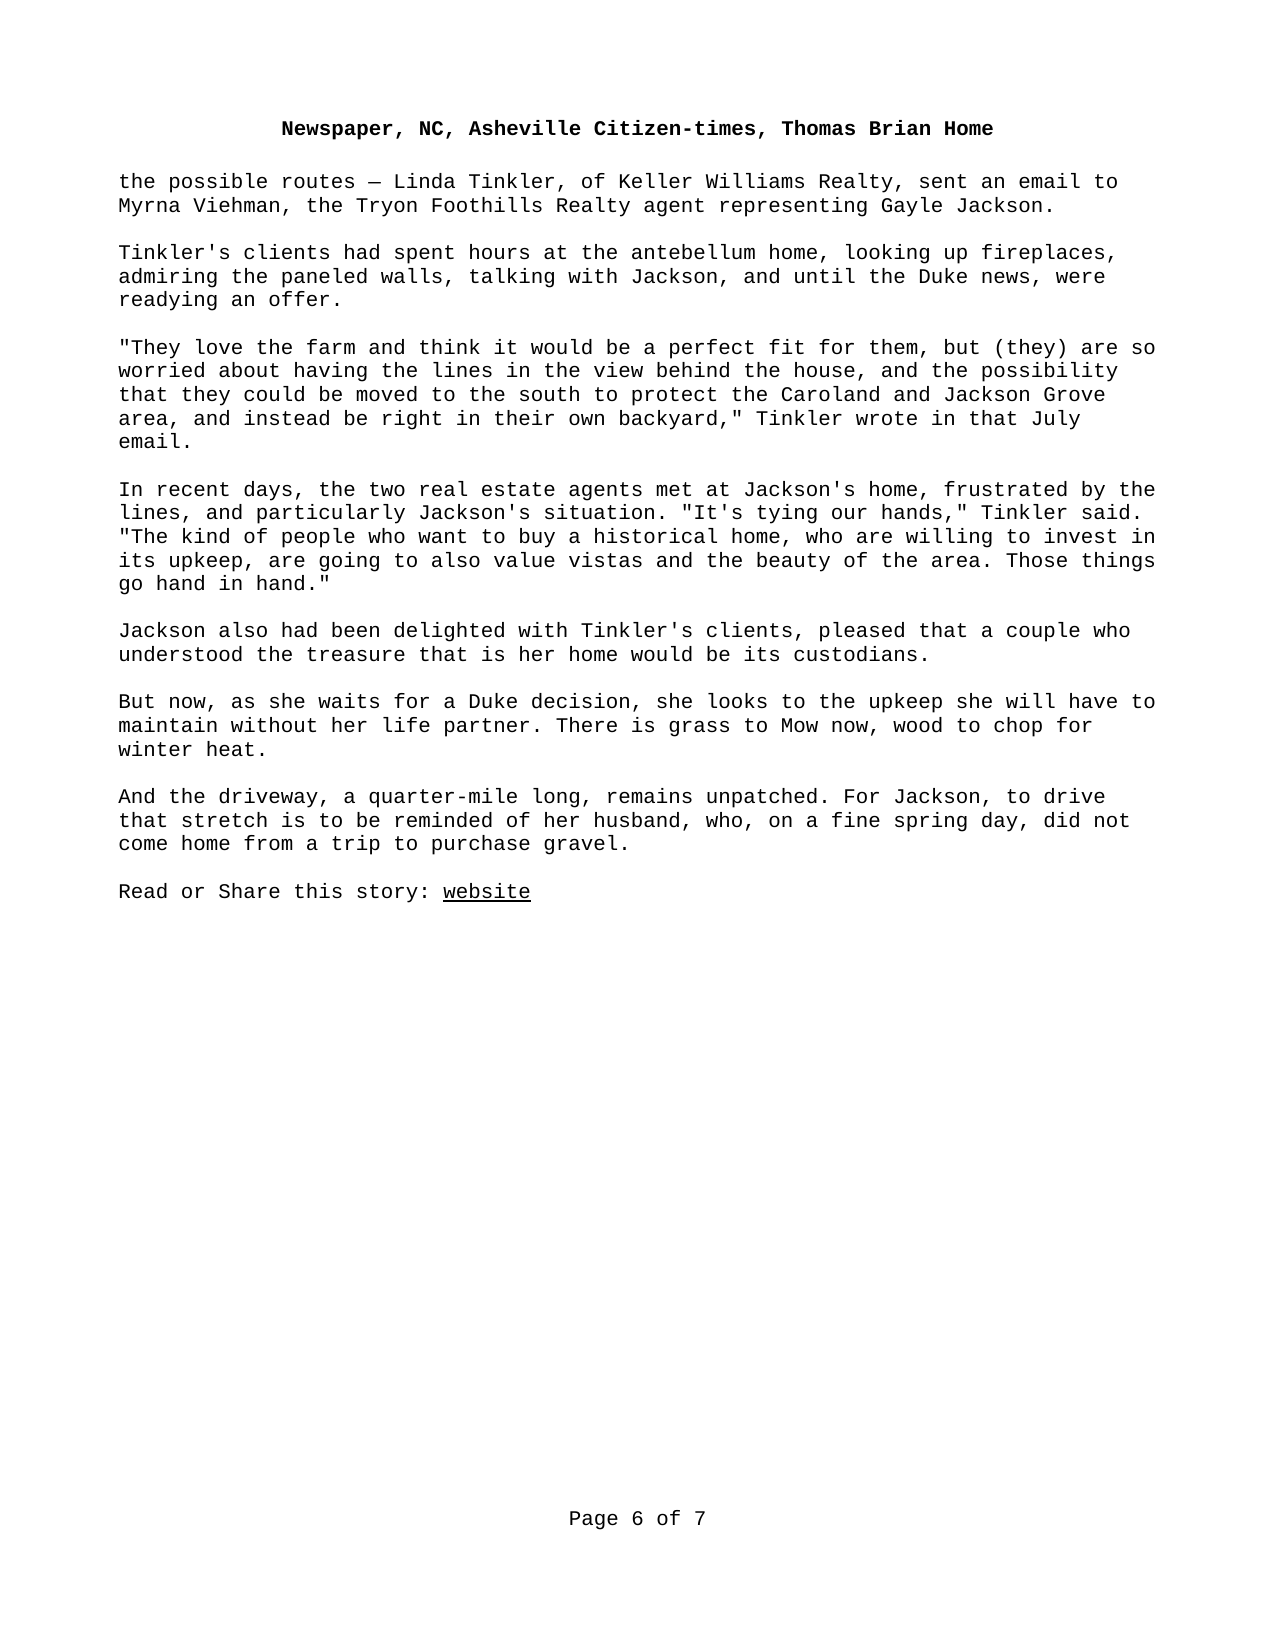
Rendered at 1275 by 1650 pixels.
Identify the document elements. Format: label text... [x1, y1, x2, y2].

text "They love the farm and think it would be a perfect fit for them, but (they) are so worried about having the lines in the view behind the house, and the possibility that they could be moved to the south to protect the Caroland and Jackson Grove area, and instead be right in their own backyard," Tinkler wrote in that July email. [118, 337, 1157, 455]
text Read or Share this story: website [118, 881, 1157, 904]
text Jackson also had been delighted with Tinkler's clients, pleased that a couple who understood the treasure that is her home would be its custodians. [118, 621, 1157, 668]
text But now, as she waits for a Duke decision, she looks to the upkeep she will have to maintain without her life partner. There is grass to Mow now, wood to chop for winter heat. [118, 691, 1157, 762]
text Tinkler's clients had spent hours at the antebellum home, looking up fireplaces, admiring the paneled walls, talking with Jackson, and until the Duke news, were readying an offer. [118, 242, 1157, 313]
text the possible routes — Linda Tinkler, of Keller Williams Realty, sent an email to Myrna Viehman, the Tryon Foothills Realty agent representing Gayle Jackson. [118, 171, 1157, 218]
text In recent days, the two real estate agents met at Jackson's home, frustrated by the lines, and particularly Jackson's situation. "It's tying our hands," Tinkler said. "The kind of people who want to buy a historical home, who are willing to invest in its upkeep, are going to also value vistas and the beauty of the area. Those things go hand in hand." [118, 479, 1157, 597]
text And the driveway, a quarter-mile long, remains unpatched. For Jackson, to drive that stretch is to be reminded of her husband, who, on a fine spring day, did not come home from a trip to purchase gravel. [118, 786, 1157, 857]
